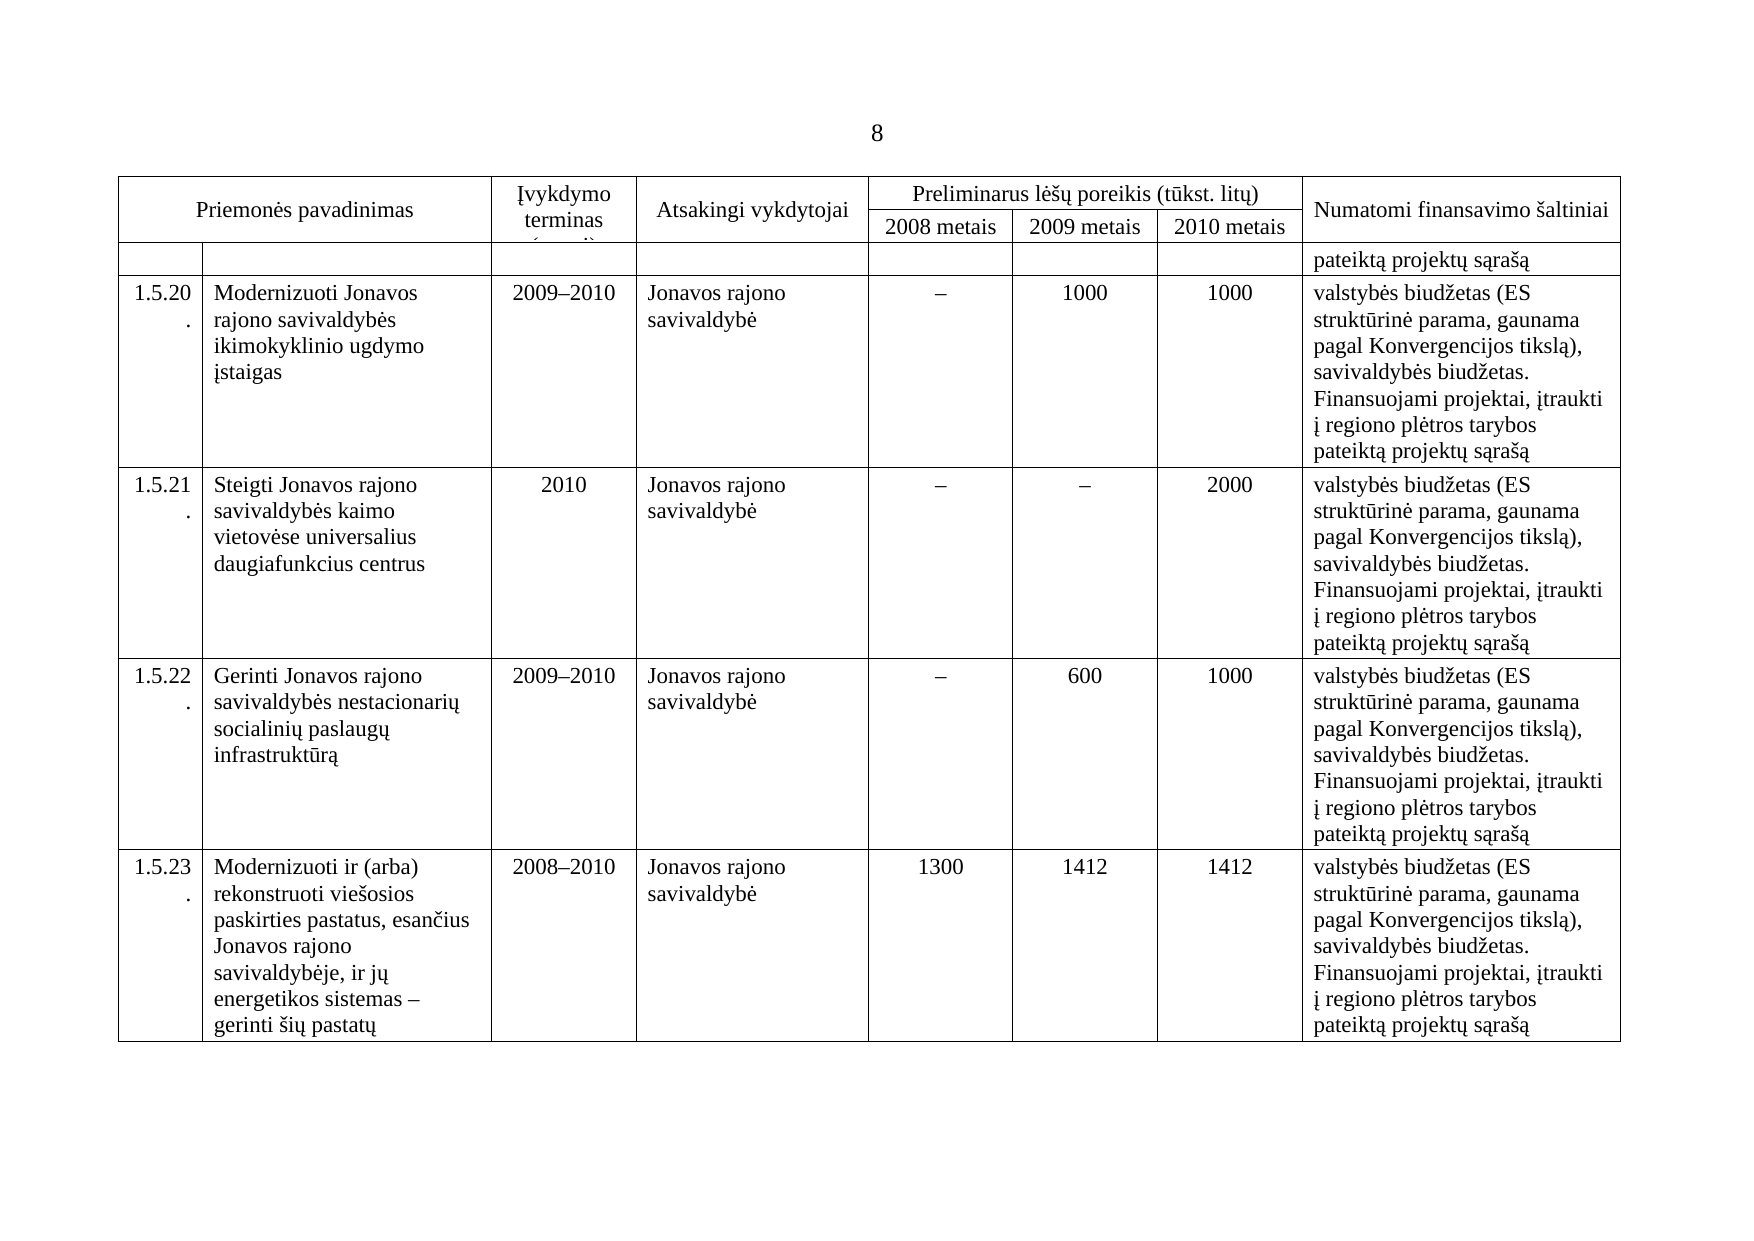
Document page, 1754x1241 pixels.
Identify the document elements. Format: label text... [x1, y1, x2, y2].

table_cell 2008 metais [869, 210, 1012, 242]
table_cell – [1013, 468, 1157, 658]
table_cell 2009–2010 [492, 659, 636, 849]
table_cell 2009 metais [1013, 210, 1157, 242]
table_cell 1000 [1013, 276, 1157, 467]
table_cell – [869, 468, 1012, 658]
table_cell Modernizuoti Jonavos rajono savivaldybės ikimokyklinio ugdymo įstaigas [203, 276, 491, 467]
table_header Priemonės pavadinimas [119, 177, 491, 242]
table_cell valstybės biudžetas (ES struktūrinė parama, gaunama pagal Konvergencijos tikslą), savivaldybės biudžetas. Finansuojami projektai, įtraukti į regiono plėtros tarybos pateiktą projektų sąrašą [1303, 850, 1620, 1041]
table_cell [1158, 243, 1302, 275]
table_cell [637, 243, 868, 275]
table_cell [203, 243, 491, 275]
table_cell 1000 [1158, 659, 1302, 849]
table_cell 1000 [1158, 276, 1302, 467]
table_cell 1.5.20. [119, 276, 202, 467]
table_cell 1412 [1158, 850, 1302, 1041]
table_cell Jonavos rajono savivaldybė [637, 659, 868, 849]
table_cell valstybės biudžetas (ES struktūrinė parama, gaunama pagal Konvergencijos tikslą), savivaldybės biudžetas. Finansuojami projektai, įtraukti į regiono plėtros tarybos pateiktą projektų sąrašą [1303, 468, 1620, 658]
table_cell 2000 [1158, 468, 1302, 658]
table_cell 2009 [492, 243, 636, 275]
table_cell Gerinti Jonavos rajono savivaldybės nestacionarių socialinių paslaugų infrastruktūrą [203, 659, 491, 849]
table_cell Modernizuoti ir (arba) rekonstruoti viešosios paskirties pastatus, esančius Jonavos rajono savivaldybėje, ir jų energetikos sistemas – gerinti šių pastatų [203, 850, 491, 1041]
table_header Preliminarus lėšų poreikis (tūkst. litų) [869, 177, 1302, 209]
table_cell 600 [1013, 659, 1157, 849]
table_cell pateiktą projektų sąrašą [1303, 243, 1620, 275]
table_cell Jonavos rajono savivaldybė [637, 850, 868, 1041]
table_cell [119, 243, 202, 275]
table_cell 1.5.23. [119, 850, 202, 1041]
table_cell Steigti Jonavos rajono savivaldybės kaimo vietovėse universalius daugiafunkcius centrus [203, 468, 491, 658]
table_cell 1.5.22. [119, 659, 202, 849]
table_cell 1.5.21. [119, 468, 202, 658]
table_cell Jonavos rajono savivaldybė [637, 276, 868, 467]
table_cell 2009–2010 [492, 276, 636, 467]
table_cell 2008–2010 [492, 850, 636, 1041]
table_cell 2010 [492, 468, 636, 658]
table_header Numatomi finansavimo šaltiniai [1303, 177, 1620, 242]
table_cell – [869, 276, 1012, 467]
table_cell [869, 243, 1012, 275]
table_cell valstybės biudžetas (ES struktūrinė parama, gaunama pagal Konvergencijos tikslą), savivaldybės biudžetas. Finansuojami projektai, įtraukti į regiono plėtros tarybos pateiktą projektų sąrašą [1303, 276, 1620, 467]
table_cell – [869, 659, 1012, 849]
table_cell [1013, 243, 1157, 275]
table_cell valstybės biudžetas (ES struktūrinė parama, gaunama pagal Konvergencijos tikslą), savivaldybės biudžetas. Finansuojami projektai, įtraukti į regiono plėtros tarybos pateiktą projektų sąrašą [1303, 659, 1620, 849]
table_header Įvykdymo terminas (metai) [492, 177, 636, 242]
table_cell Jonavos rajono savivaldybė [637, 468, 868, 658]
table_cell 1412 [1013, 850, 1157, 1041]
table_cell 2010 metais [1158, 210, 1302, 242]
table_header Atsakingi vykdytojai [637, 177, 868, 242]
table_cell 1300 [869, 850, 1012, 1041]
